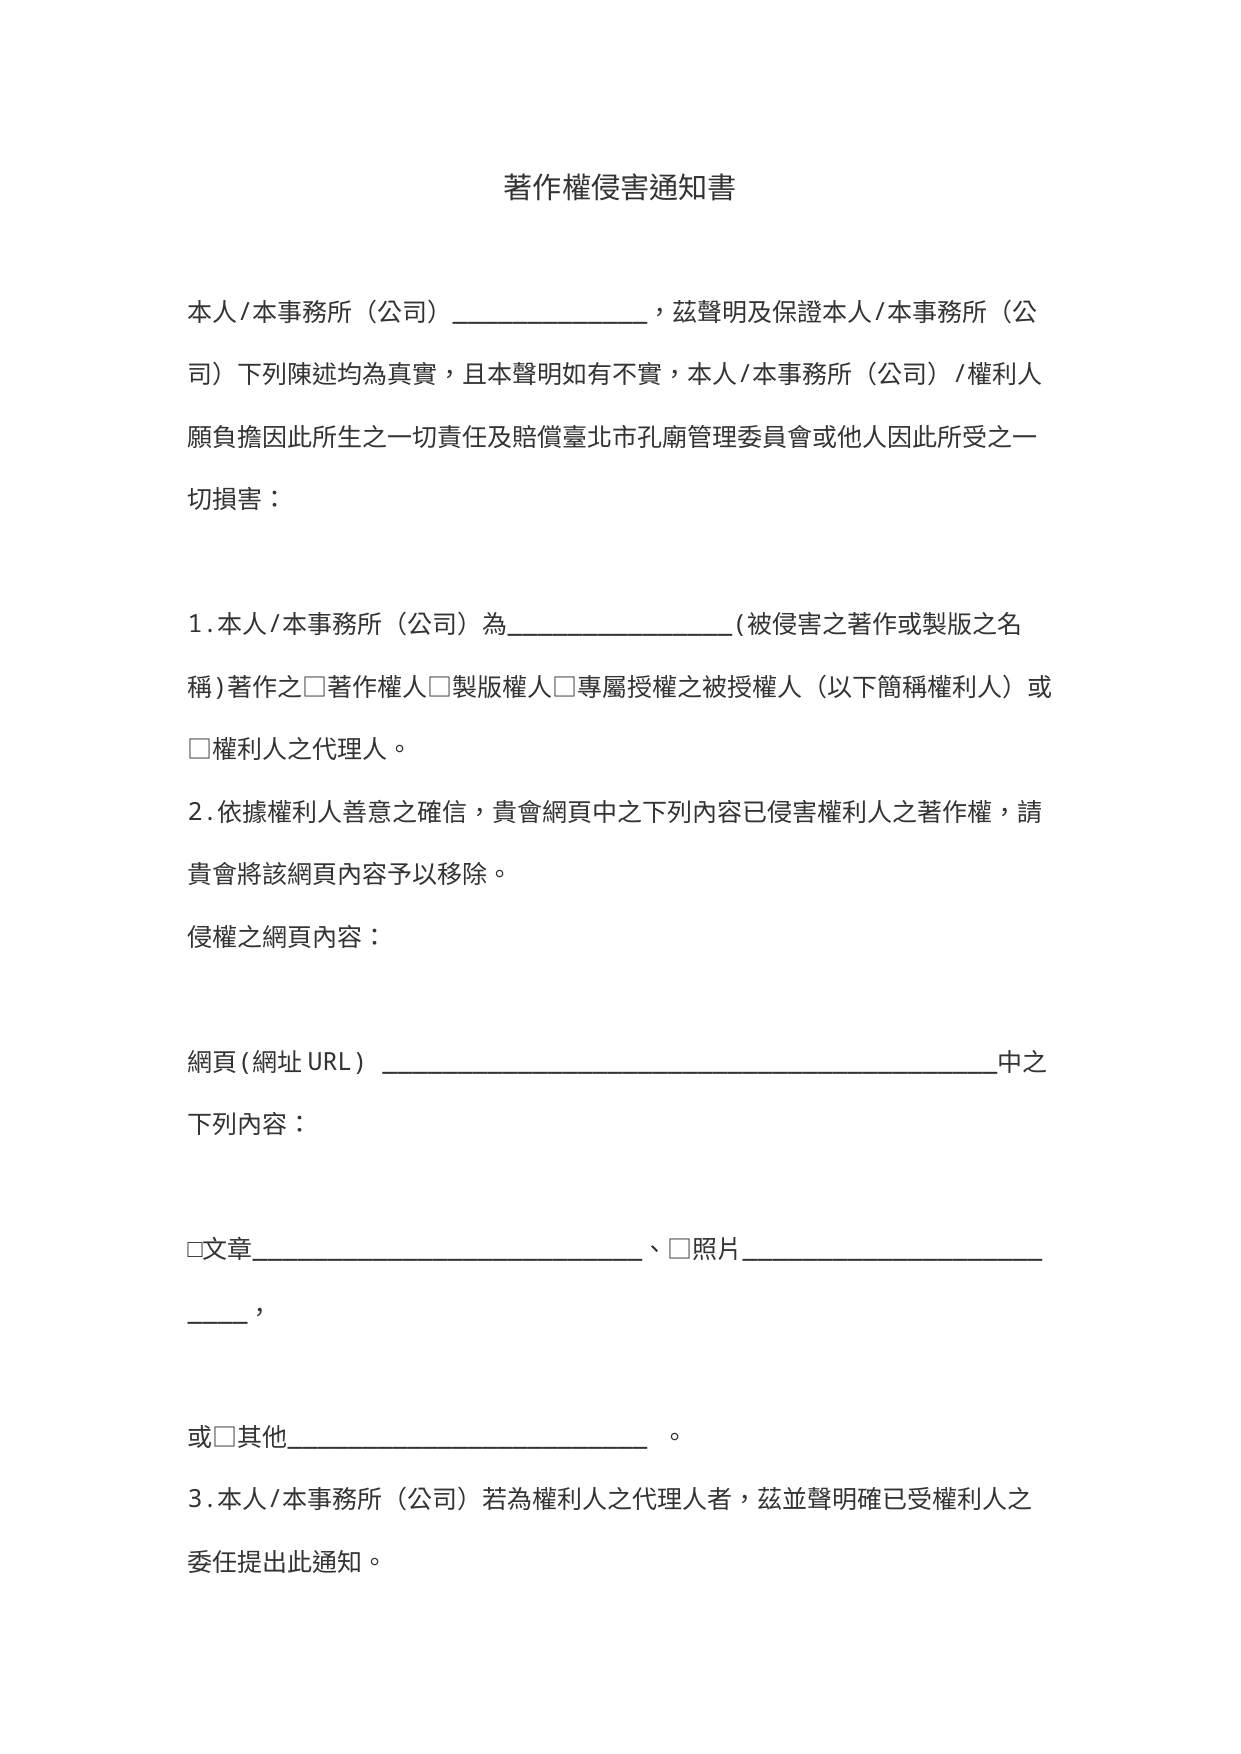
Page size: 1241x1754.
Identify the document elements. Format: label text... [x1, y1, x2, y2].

text 本人/本事務所（公司）­­_____________，茲聲明及保證本人/本事務所（公司）下列陳述均為真實，且本聲明如有不實，本人/本事務所（公司）/權利人願負擔因此所生之一切責任及賠償臺北市孔廟管理委員會或他人因此所受之一切損害： [187, 269, 1053, 519]
text □文章__________________________、□照片________________________， [187, 1206, 1053, 1331]
text 1.本人/本事務所（公司）為_______________(被侵害之著作或製版之名稱)著作之□著作權人□製版權人□專屬授權之被授權人（以下簡稱權利人）或□權利人之代理人。 2.依據權利人善意之確信，貴會網頁中之下列內容已侵害權利人之著作權，請貴會將該網頁內容予以移除。 侵權之網頁內容： [187, 581, 1053, 956]
text 著作權侵害通知書 [187, 144, 1053, 206]
text 網頁(網址URL) _________________________________________中之下列內容： [187, 1019, 1053, 1144]
text 或□其他________________________ 。 3.本人/本事務所（公司）若為權利人之代理人者，茲並聲明確已受權利人之委任提出此通知。 4.茲同意貴會將此通知書轉送予涉及侵害之使用者；又本通知書之記載若有不完備者，貴會並得以本人/本事務所（公司）所提供之電子郵件/傳真通知補正。 [187, 1394, 1053, 1581]
